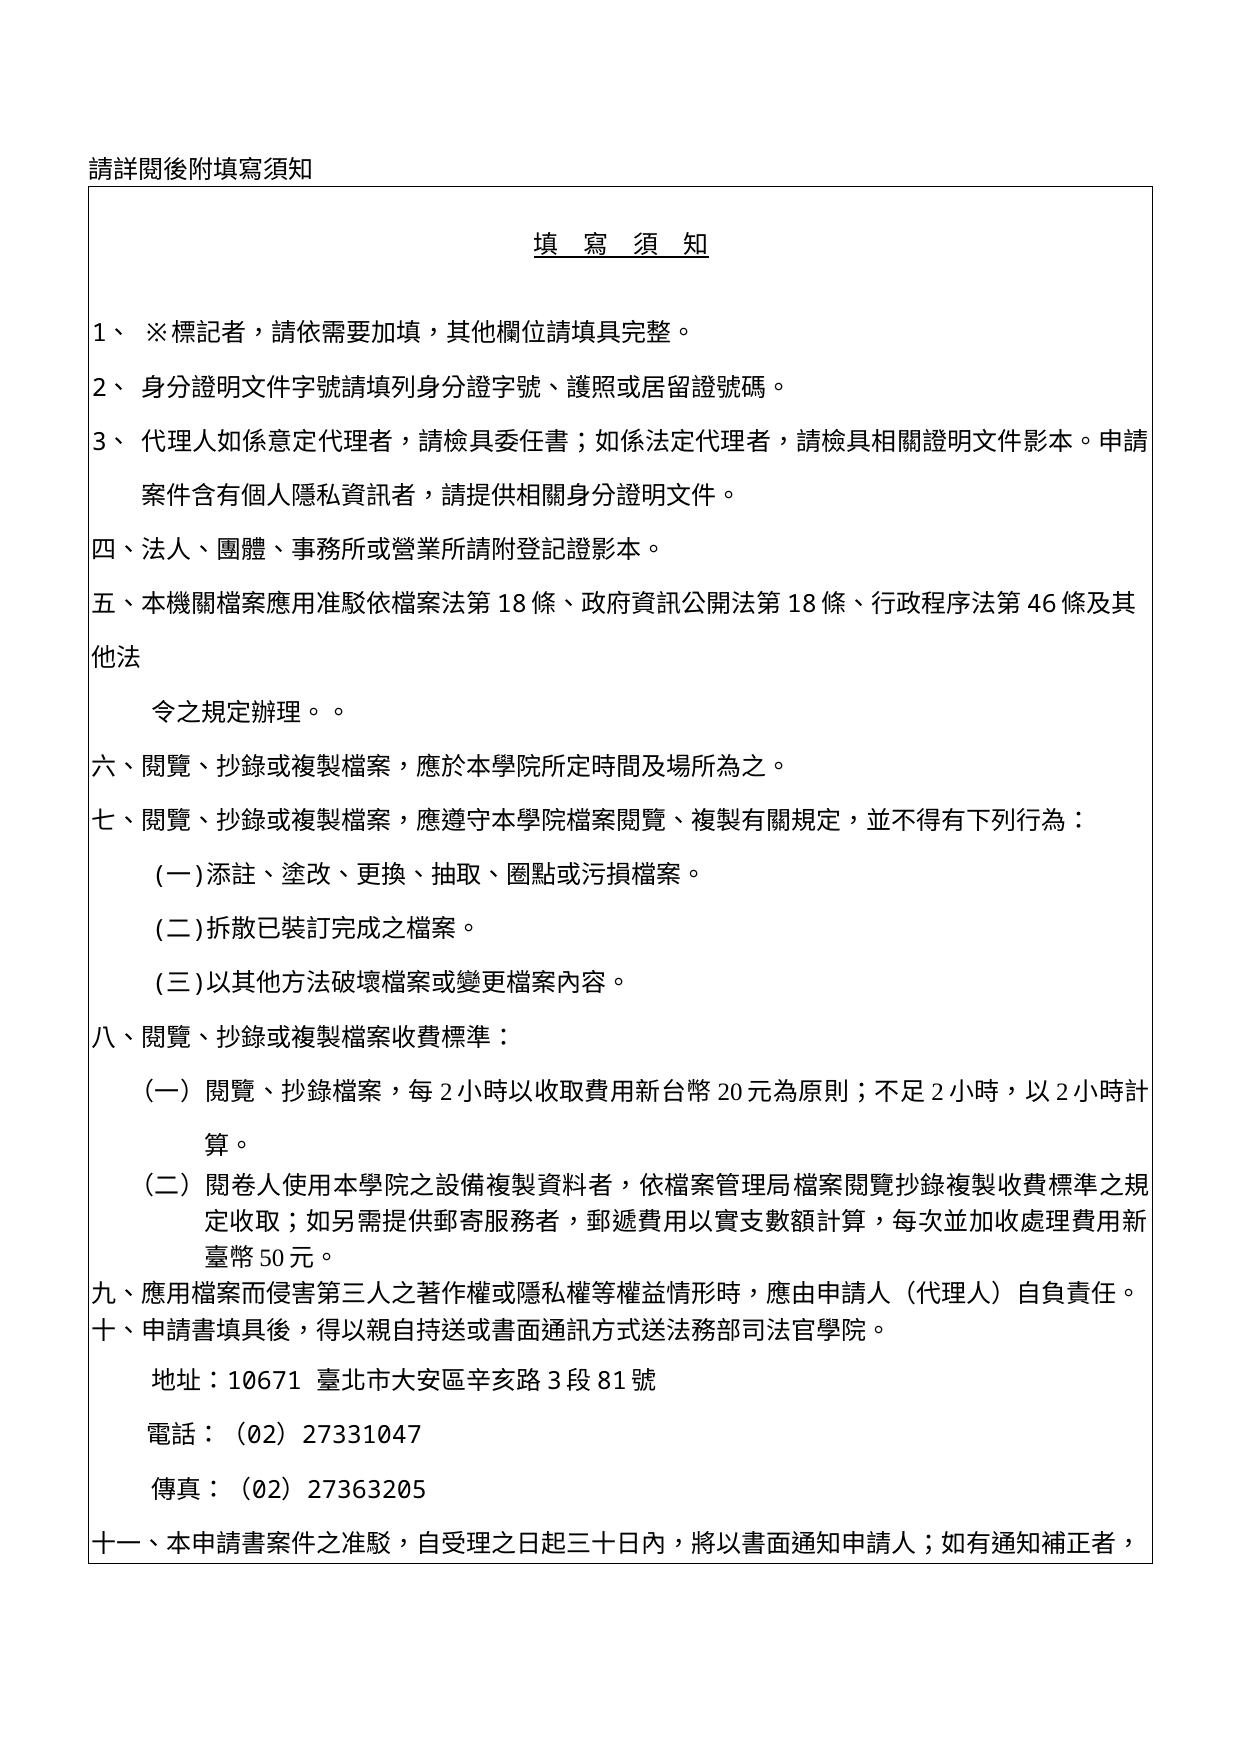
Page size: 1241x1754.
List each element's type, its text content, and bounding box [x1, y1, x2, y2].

text 請詳閱後附填寫須知 [89, 150, 1137, 186]
table_header 填 寫 須 知 ※標記者，請依需要加填，其他欄位請填具完整。 身分證明文件字號請填列身分證字號、護照或居留證號碼。 代理人如係意定代理者，請檢具委任書；如係法定代理者，請檢具相關證明文件影本。申請案件含有個人隱私資訊者，請提供相關身分證明文件。 四、法人、團體、事務所或營業所請附登記證影本。 五、本機關檔案應用准駁依檔案法第18條、政府資訊公開法第18條、行政程序法第46條及其他法 令之規定辦理。。 六、閱覽、抄錄或複製檔案，應於本學院所定時間及場所為之。 七、閱覽、抄錄或複製檔案，應遵守本學院檔案閱覽、複製有關規定，並不得有下列行為： (一)添註、塗改、更換、抽取、圈點或污損檔案。 (二)拆散已裝訂完成之檔案。 (三)以其他方法破壞檔案或變更檔案內容。 八、閱覽、抄錄或複製檔案收費標準： （一）閱覽、抄錄檔案，每2小時以收取費用新台幣20元為原則；不足2小時，以2小時計算。 （二）閱卷人使用本學院之設備複製資料者，依檔案管理局檔案閱覽抄錄複製收費標準之規定收取；如另需提供郵寄服務者，郵遞費用以實支數額計算，每次並加收處理費用新臺幣50元。 九、應用檔案而侵害第三人之著作權或隱私權等權益情形時，應由申請人（代理人）自負責任。 十、申請書填具後，得以親自持送或書面通訊方式送法務部司法官學院。 地址：10671 臺北市大安區辛亥路3段81號 電話：（02）27331047 傳真：（02）27363205 十一、本申請書案件之准駁，自受理之日起三十日內，將以書面通知申請人；如有通知補正者， [89, 187, 1152, 1563]
